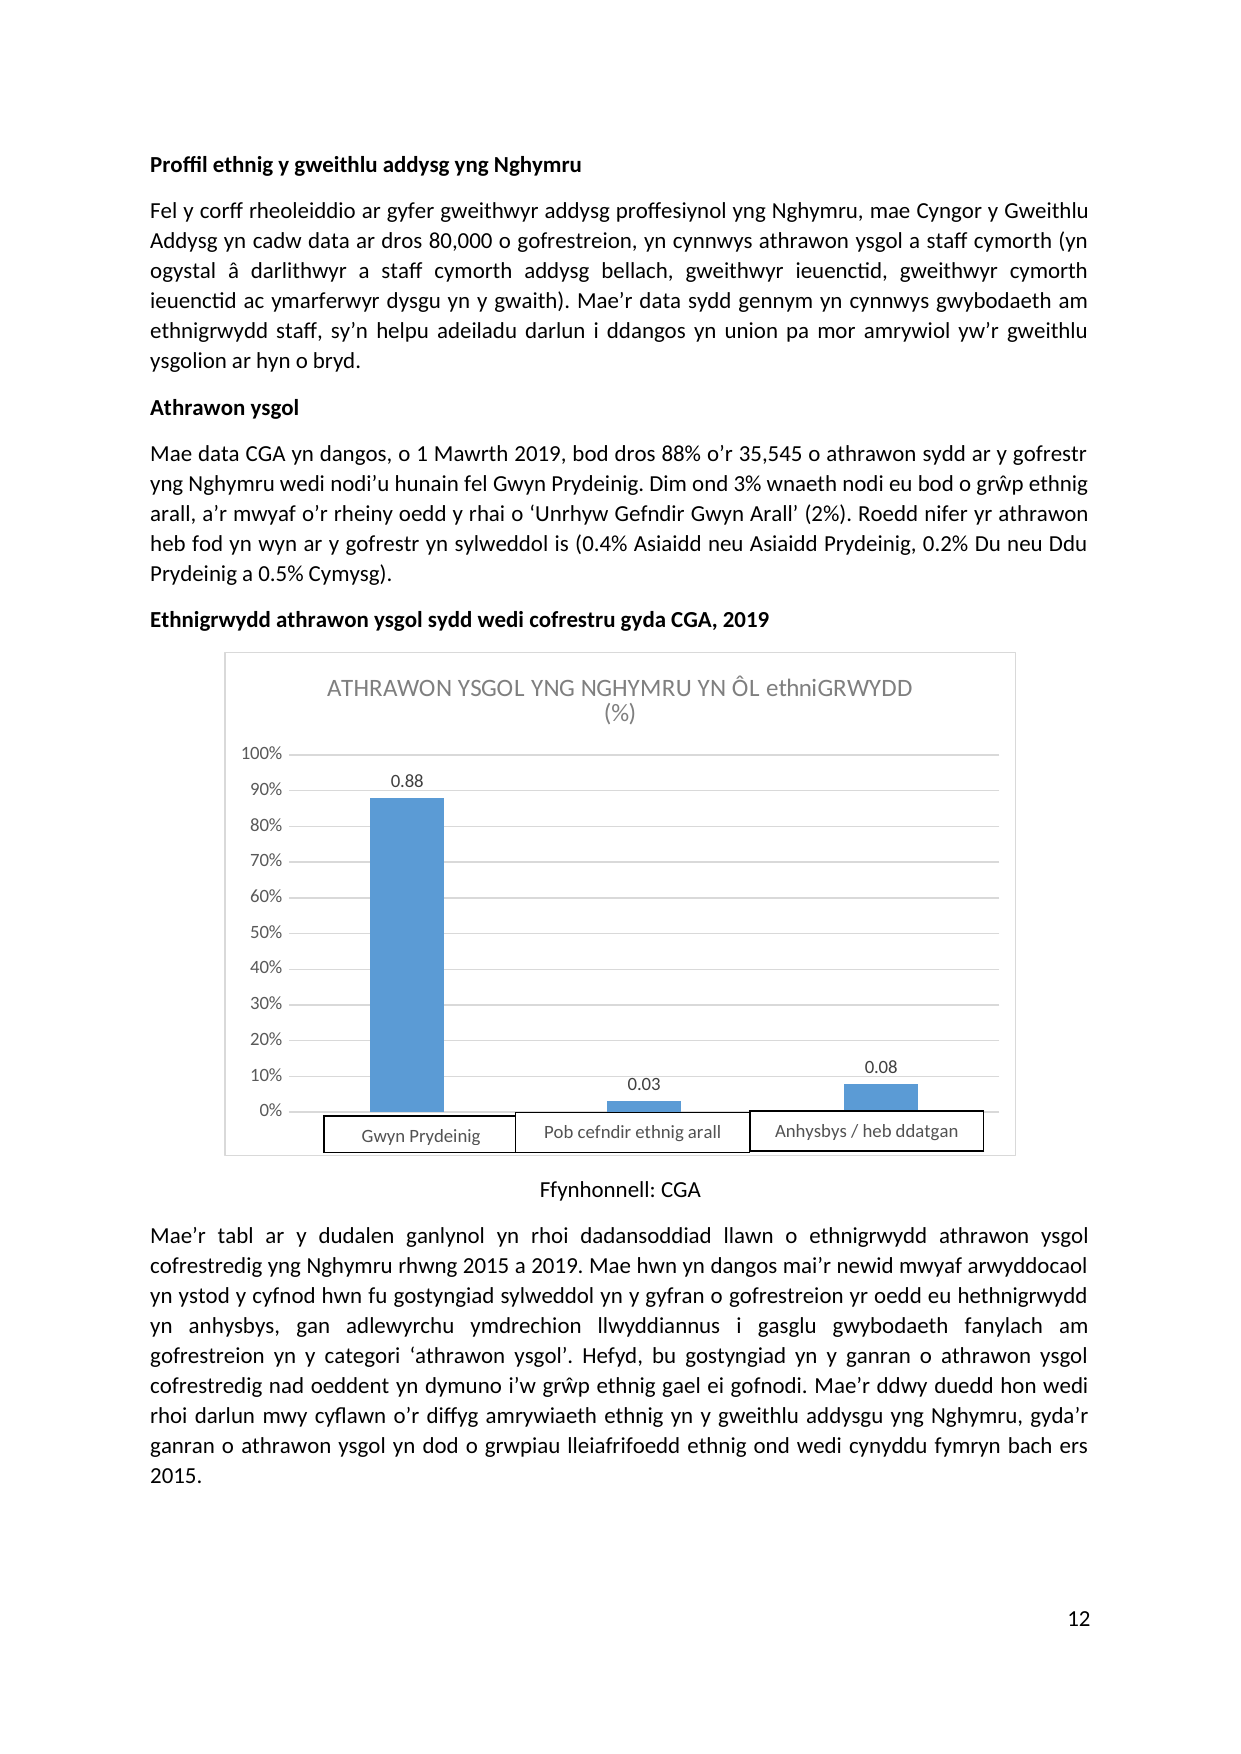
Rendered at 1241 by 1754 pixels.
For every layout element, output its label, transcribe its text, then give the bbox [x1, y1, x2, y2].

text Proffil ethnig y gweithlu addysg yng Nghymru [150, 150, 1090, 178]
text Anhysbys / heb ddatgan [765, 1119, 968, 1142]
text Ffynhonnell: CGA [150, 1175, 1090, 1203]
text Gwyn Prydeinig [340, 1124, 502, 1144]
text Mae data CGA yn dangos, o 1 Mawrth 2019, bod dros 88% o’r 35,545 o athrawon sydd ar y gofrestr yng Nghymru wedi nodi’u hunain fel Gwyn Prydeinig. Dim ond 3% wnaeth nodi eu bod o grŵp ethnig arall, a’r mwyaf o’r rheiny oedd y rhai o ‘Unrhyw Gefndir Gwyn Arall’ (2%). Roedd nifer yr athrawon heb fod yn wyn ar y gofrestr yn sylweddol is (0.4% Asiaidd neu Asiaidd Prydeinig, 0.2% Du neu Ddu Prydeinig a 0.5% Cymysg). [150, 439, 1090, 587]
text Pob cefndir ethnig arall [531, 1121, 733, 1143]
text Mae’r tabl ar y dudalen ganlynol yn rhoi dadansoddiad llawn o ethnigrwydd athrawon ysgol cofrestredig yng Nghymru rhwng 2015 a 2019. Mae hwn yn dangos mai’r newid mwyaf arwyddocaol yn ystod y cyfnod hwn fu gostyngiad sylweddol yn y gyfran o gofrestreion yr oedd eu hethnigrwydd yn anhysbys, gan adlewyrchu ymdrechion llwyddiannus i gasglu gwybodaeth fanylach am gofrestreion yn y categori ‘athrawon ysgol’. Hefyd, bu gostyngiad yn y ganran o athrawon ysgol cofrestredig nad oeddent yn dymuno i’w grŵp ethnig gael ei gofnodi. Mae’r ddwy duedd hon wedi rhoi darlun mwy cyflawn o’r diffyg amrywiaeth ethnig yn y gweithlu addysgu yng Nghymru, gyda’r ganran o athrawon ysgol yn dod o grwpiau lleiafrifoedd ethnig ond wedi cynyddu fymryn bach ers 2015. [150, 1222, 1090, 1489]
text Fel y corff rheoleiddio ar gyfer gweithwyr addysg proffesiynol yng Nghymru, mae Cyngor y Gweithlu Addysg yn cadw data ar dros 80,000 o gofrestreion, yn cynnwys athrawon ysgol a staff cymorth (yn ogystal â darlithwyr a staff cymorth addysg bellach, gweithwyr ieuenctid, gweithwyr cymorth ieuenctid ac ymarferwyr dysgu yn y gwaith). Mae’r data sydd gennym yn cynnwys gwybodaeth am ethnigrwydd staff, sy’n helpu adeiladu darlun i ddangos yn union pa mor amrywiol yw’r gweithlu ysgolion ar hyn o bryd. [150, 197, 1090, 374]
text Ethnigrwydd athrawon ysgol sydd wedi cofrestru gyda CGA, 2019 [150, 605, 1090, 633]
text Athrawon ysgol [150, 393, 1090, 421]
